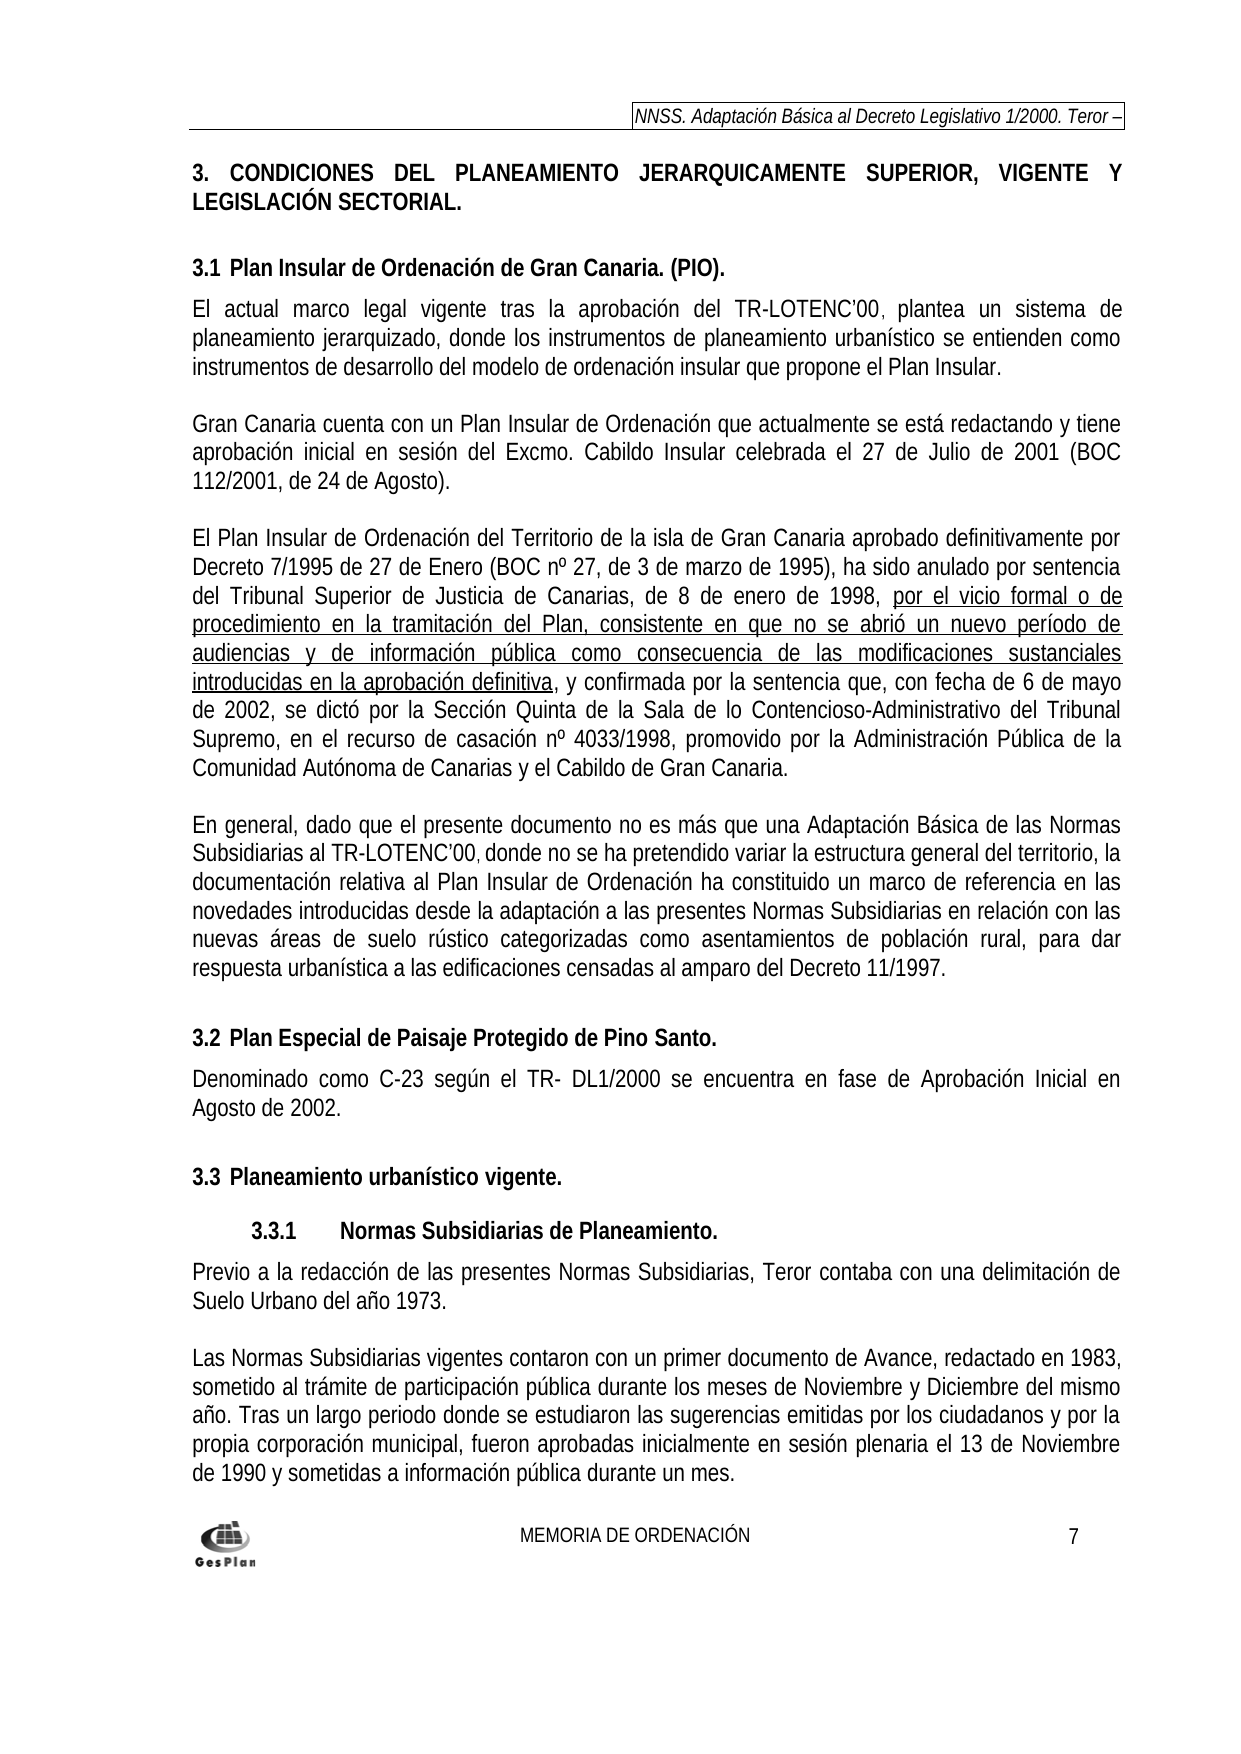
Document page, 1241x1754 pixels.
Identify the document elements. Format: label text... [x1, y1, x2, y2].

subtitle Planeamiento urbanístico vigente. [192, 1162, 1138, 1191]
picture [195, 1521, 256, 1567]
text Denominado como C-23 según el TR- DL1/2000 se encuentra en fase de Aprobación Inicial en Agosto de 2002. [192, 1064, 1123, 1121]
text El actual marco legal vigente tras la aprobación del TR-LOTENC’00, plantea un sistema de planeamiento jerarquizado, donde los instrumentos de planeamiento urbanístico se entienden como instrumentos de desarrollo del modelo de ordenación insular que propone el Plan Insular. [192, 294, 1123, 380]
subtitle Plan Insular de Ordenación de Gran Canaria. (PIO). [192, 253, 1138, 282]
text introducidas en la aprobación definitiva, y confirmada por la sentencia que, con fecha de 6 de mayo de 2002, se dictó por la Sección Quinta de la Sala de lo Contencioso-Administrativo del Tribunal Supremo, en el recurso de casación nº 4033/1998, promovido por la Administración Pública de la Comunidad Autónoma de Canarias y el Cabildo de Gran Canaria. [192, 664, 1123, 781]
text Previo a la redacción de las presentes Normas Subsidiarias, Teror contaba con una delimitación de Suelo Urbano del año 1973. [192, 1257, 1123, 1314]
text Gran Canaria cuenta con un Plan Insular de Ordenación que actualmente se está redactando y tiene aprobación inicial en sesión del Excmo. Cabildo Insular celebrada el 27 de Julio de 2001 (BOC 112/2001, de 24 de Agosto). [192, 409, 1123, 495]
subtitle Plan Especial de Paisaje Protegido de Pino Santo. [192, 1023, 1138, 1051]
text Las Normas Subsidiarias vigentes contaron con un primer documento de Avance, redactado en 1983, sometido al trámite de participación pública durante los meses de Noviembre y Diciembre del mismo año. Tras un largo periodo donde se estudiaron las sugerencias emitidas por los ciudadanos y por la propia corporación municipal, fueron aprobadas inicialmente en sesión plenaria el 13 de Noviembre de 1990 y sometidas a información pública durante un mes. [192, 1343, 1123, 1486]
subtitle CONDICIONES DEL PLANEAMIENTO JERARQUICAMENTE SUPERIOR, VIGENTE Y LEGISLACIÓN SECTORIAL. [192, 158, 1123, 216]
text El Plan Insular de Ordenación del Territorio de la isla de Gran Canaria aprobado definitivamente por Decreto 7/1995 de 27 de Enero (BOC nº 27, de 3 de marzo de 1995), ha sido anulado por sentencia del Tribunal Superior de Justicia de Canarias, de 8 de enero de 1998, por el vicio formal o de procedimiento en la tramitación del Plan, consistente en que no se abrió un nuevo período de [192, 523, 1123, 634]
text audiencias y de información pública como consecuencia de las modificaciones sustanciales [192, 635, 1123, 663]
text En general, dado que el presente documento no es más que una Adaptación Básica de las Normas Subsidiarias al TR-LOTENC’00, donde no se ha pretendido variar la estructura general del territorio, la documentación relativa al Plan Insular de Ordenación ha constituido un marco de referencia en las novedades introducidas desde la adaptación a las presentes Normas Subsidiarias en relación con las nuevas áreas de suelo rústico categorizadas como asentamientos de población rural, para dar respuesta urbanística a las edificaciones censadas al amparo del Decreto 11/1997. [192, 810, 1123, 982]
subtitle Normas Subsidiarias de Planeamiento. [251, 1216, 1138, 1244]
